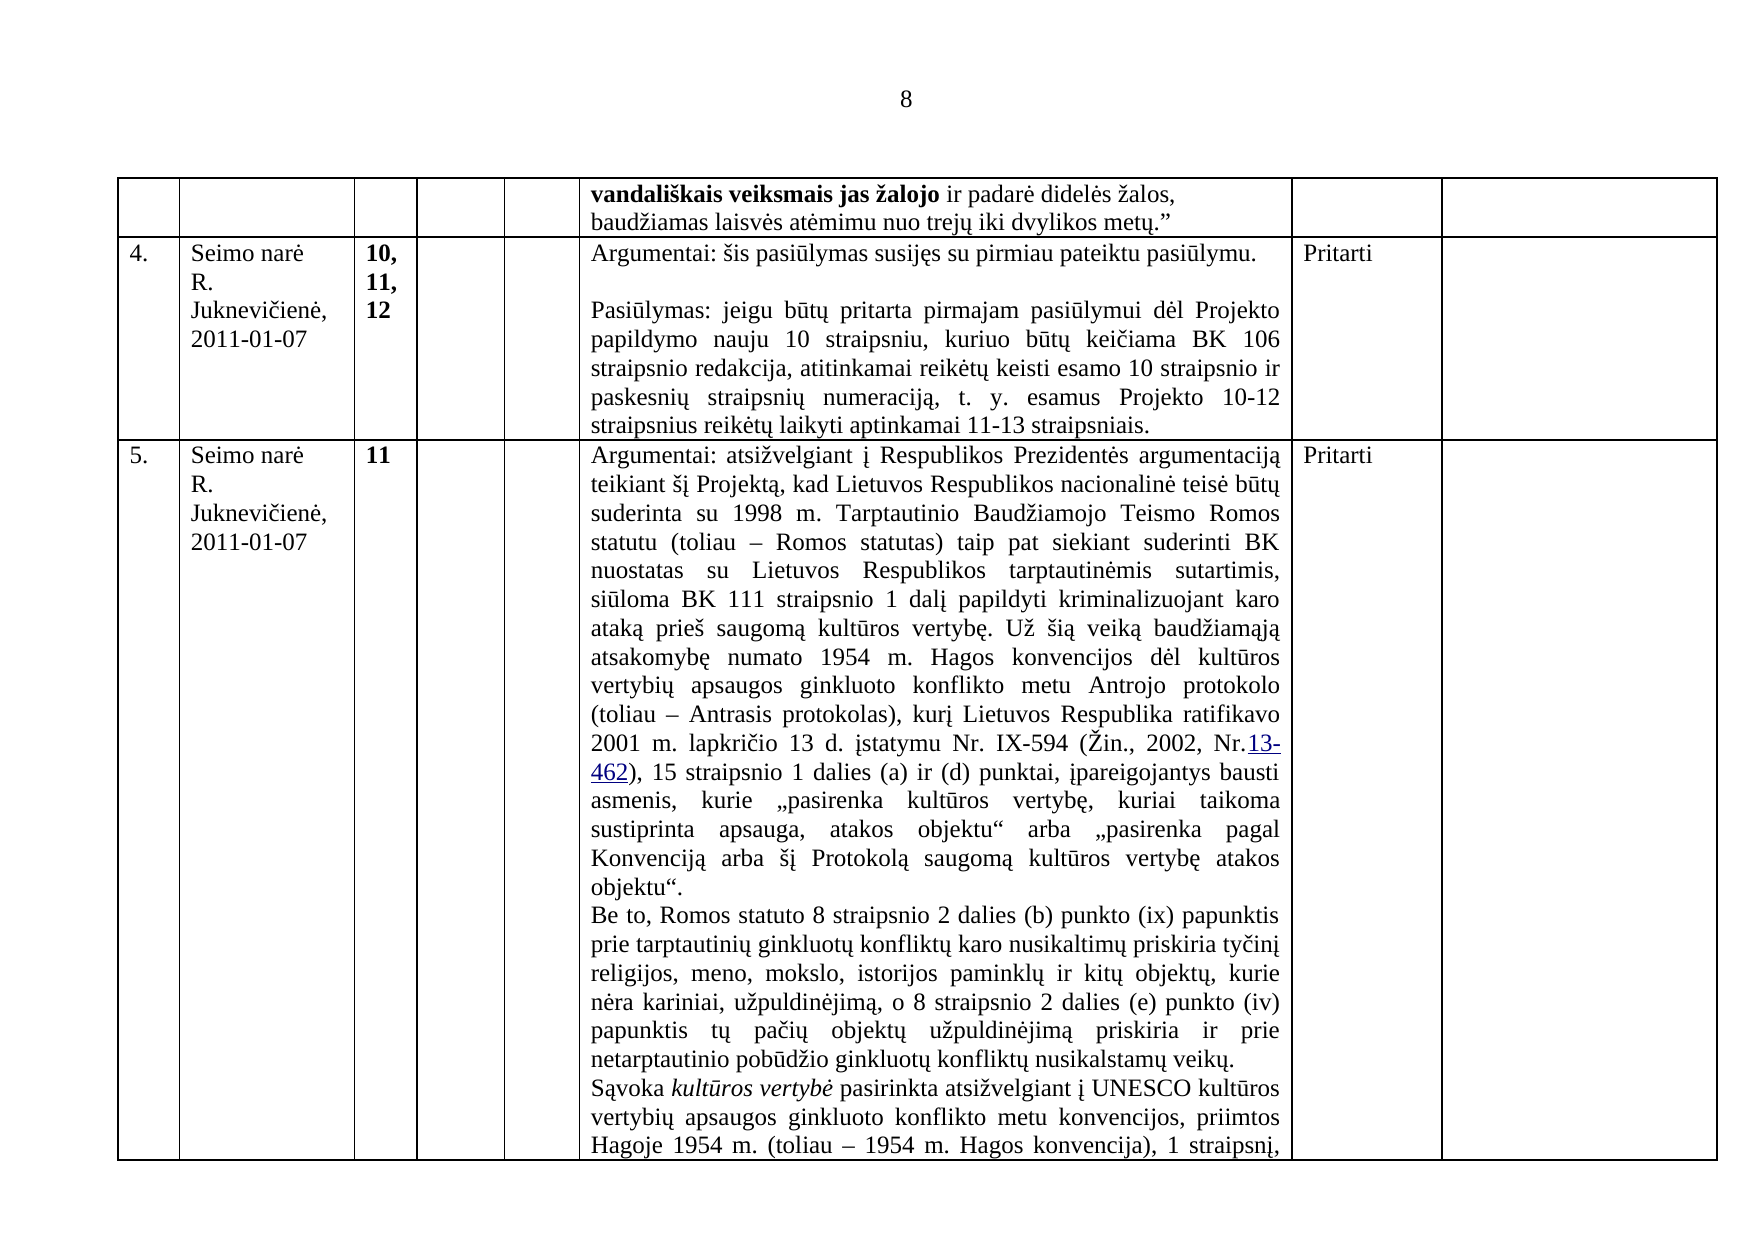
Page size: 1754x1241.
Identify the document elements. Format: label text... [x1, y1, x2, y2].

table_cell [505, 441, 579, 1159]
table_cell [1443, 441, 1716, 1159]
table_cell [418, 441, 504, 1159]
table_cell Pritarti [1293, 441, 1441, 1159]
table_cell [505, 238, 579, 439]
table_cell Argumentai: šis pasiūlymas susijęs su pirmiau pateiktu pasiūlymu. Pasiūlymas: jeigu būtų pritarta pirmajam pasiūlymui dėl Projekto papildymo nauju 10 straipsniu, kuriuo būtų keičiama BK 106 straipsnio redakcija, atitinkamai reikėtų keisti esamo 10 straipsnio ir paskesnių straipsnių numeraciją, t. y. esamus Projekto 10-12 straipsnius reikėtų laikyti aptinkamai 11-13 straipsniais. [580, 238, 1291, 439]
table_cell vandališkais veiksmais jas žalojo ir padarė didelės žalos, baudžiamas laisvės atėmimu nuo trejų iki dvylikos metų.” [580, 179, 1291, 236]
table_cell Pritarti [1293, 238, 1441, 439]
table_cell [1443, 238, 1716, 439]
table_cell Seimo narė R. Juknevičienė, 2011-01-07 [180, 441, 354, 1159]
table_cell [505, 179, 579, 236]
table_cell [180, 179, 354, 236]
table_cell 5. [119, 441, 179, 1159]
table_cell [418, 238, 504, 439]
table_cell [418, 179, 504, 236]
table_cell 10, 11, 12 [355, 238, 416, 439]
table_cell [355, 179, 416, 236]
table_cell [1293, 179, 1441, 236]
table_cell Argumentai: atsižvelgiant į Respublikos Prezidentės argumentaciją teikiant šį Projektą, kad Lietuvos Respublikos nacionalinė teisė būtų suderinta su 1998 m. Tarptautinio Baudžiamojo Teismo Romos statutu (toliau – Romos statutas) taip pat siekiant suderinti BK nuostatas su Lietuvos Respublikos tarptautinėmis sutartimis, siūloma BK 111 straipsnio 1 dalį papildyti kriminalizuojant karo ataką prieš saugomą kultūros vertybę. Už šią veiką baudžiamąją atsakomybę numato 1954 m. Hagos konvencijos dėl kultūros vertybių apsaugos ginkluoto konflikto metu Antrojo protokolo (toliau – Antrasis protokolas), kurį Lietuvos Respublika ratifikavo 2001 m. lapkričio 13 d. įstatymu Nr. IX-594 (Žin., 2002, Nr.13-462), 15 straipsnio 1 dalies (a) ir (d) punktai, įpareigojantys bausti asmenis, kurie „pasirenka kultūros vertybę, kuriai taikoma sustiprinta apsauga, atakos objektu“ arba „pasirenka pagal Konvenciją arba šį Protokolą saugomą kultūros vertybę atakos objektu“. Be to, Romos statuto 8 straipsnio 2 dalies (b) punkto (ix) papunktis prie tarptautinių ginkluotų konfliktų karo nusikaltimų priskiria tyčinį religijos, meno, mokslo, istorijos paminklų ir kitų objektų, kurie nėra kariniai, užpuldinėjimą, o 8 straipsnio 2 dalies (e) punkto (iv) papunktis tų pačių objektų užpuldinėjimą priskiria ir prie netarptautinio pobūdžio ginkluotų konfliktų nusikalstamų veikų. Sąvoka kultūros vertybė pasirinkta atsižvelgiant į UNESCO kultūros vertybių apsaugos ginkluoto konflikto metu konvencijos, priimtos Hagoje 1954 m. (toliau – 1954 m. Hagos konvencija), 1 straipsnį, [580, 441, 1291, 1159]
table_cell [1443, 179, 1716, 236]
table_cell 4. [119, 238, 179, 439]
table_cell [119, 179, 179, 236]
table_cell 11 [355, 441, 416, 1159]
table_cell Seimo narė R. Juknevičienė, 2011-01-07 [180, 238, 354, 439]
